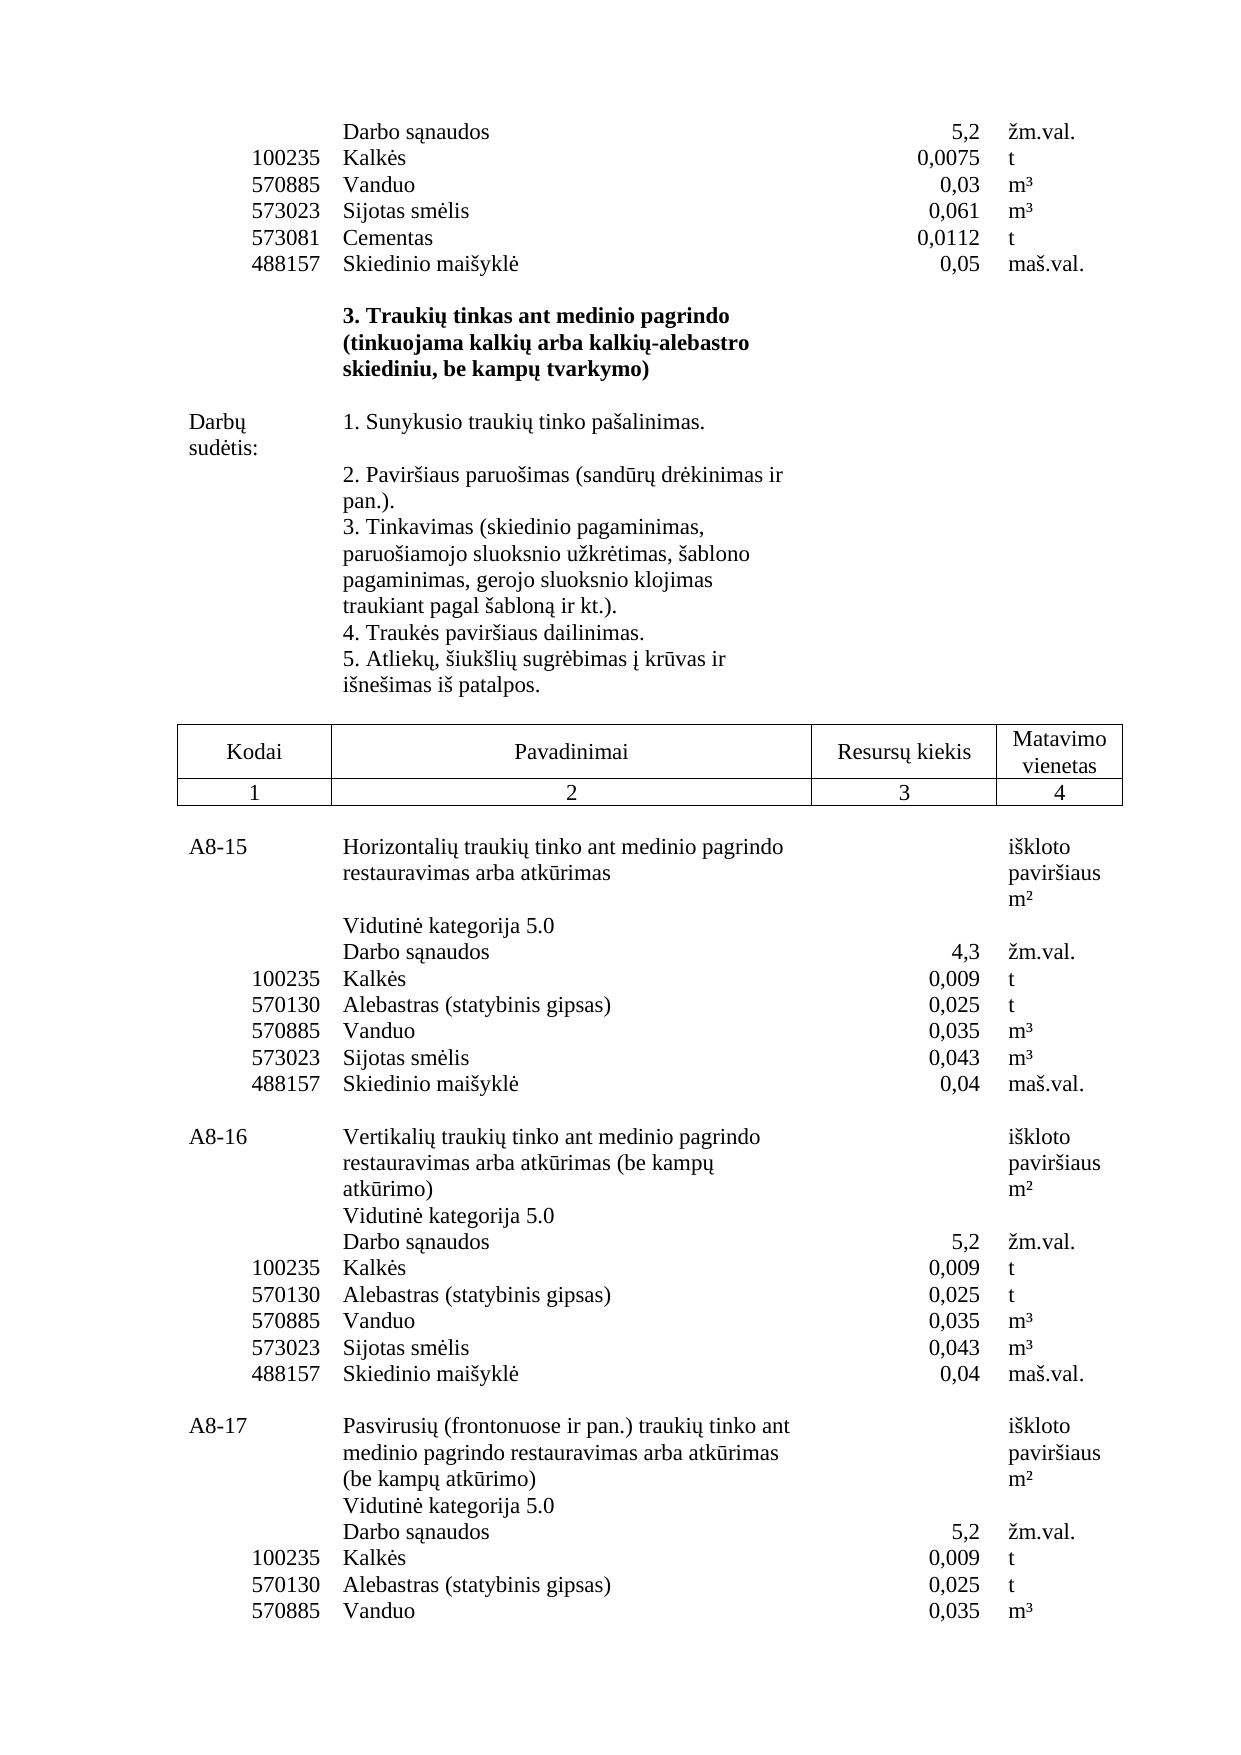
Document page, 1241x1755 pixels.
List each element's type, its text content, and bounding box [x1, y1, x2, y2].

table_cell 0,0075 [811, 145, 997, 171]
table_cell m³ [997, 1597, 1122, 1623]
table_cell [177, 276, 331, 303]
table_cell 3 [812, 779, 996, 805]
table_cell [811, 1492, 997, 1518]
table_cell [177, 698, 331, 724]
table_cell t [997, 991, 1122, 1017]
table_cell [331, 276, 811, 303]
table_cell A8-16 [177, 1123, 331, 1202]
table_cell [811, 1386, 997, 1413]
table_cell [177, 118, 331, 144]
table_cell [177, 1228, 331, 1254]
table_cell iškloto paviršiaus m² [997, 1123, 1122, 1202]
table_cell [331, 698, 811, 724]
table_cell 573023 [177, 1334, 331, 1360]
table_cell [811, 645, 997, 698]
table_cell [997, 806, 1122, 833]
table_cell Alebastras (statybinis gipsas) [331, 1571, 811, 1597]
table_cell [177, 806, 331, 833]
table_cell Cementas [331, 224, 811, 250]
table_cell 5. Atliekų, šiukšlių sugrėbimas į krūvas ir išnešimas iš patalpos. [331, 645, 811, 698]
table_cell m³ [997, 1307, 1122, 1333]
table_cell Skiedinio maišyklė [331, 250, 811, 276]
table_cell [997, 1492, 1122, 1518]
table_cell [811, 382, 997, 408]
table_cell 0,009 [811, 1544, 997, 1571]
table_cell Vidutinė kategorija 5.0 [331, 1202, 811, 1228]
table_cell 1 [178, 779, 331, 805]
table_cell 570130 [177, 991, 331, 1017]
table_cell [331, 1096, 811, 1123]
table_cell [997, 619, 1122, 645]
table_cell Darbo sąnaudos [331, 938, 811, 964]
table_cell [811, 698, 997, 724]
table_cell 0,061 [811, 197, 997, 223]
table_cell 488157 [177, 1360, 331, 1386]
table_cell 0,035 [811, 1017, 997, 1044]
table_cell Kalkės [331, 965, 811, 991]
table_cell t [997, 224, 1122, 250]
table_cell 5,2 [811, 1518, 997, 1544]
table_cell [997, 645, 1122, 698]
table_cell Vanduo [331, 1017, 811, 1044]
table_cell [177, 938, 331, 964]
table_cell [997, 461, 1122, 513]
table_cell m³ [997, 171, 1122, 197]
table_cell [811, 833, 997, 912]
table_cell [177, 645, 331, 698]
table_cell Sijotas smėlis [331, 197, 811, 223]
table_cell 0,009 [811, 965, 997, 991]
table_cell 2. Paviršiaus paruošimas (sandūrų drėkinimas ir pan.). [331, 461, 811, 513]
table_cell Pasvirusių (frontonuose ir pan.) traukių tinko ant medinio pagrindo restauravimas arba atkūrimas (be kampų atkūrimo) [331, 1413, 811, 1492]
table_cell maš.val. [997, 1360, 1122, 1386]
table_cell [177, 382, 331, 408]
table_cell Kalkės [331, 1544, 811, 1571]
table_cell [997, 912, 1122, 938]
table_cell 0,04 [811, 1360, 997, 1386]
table_cell žm.val. [997, 118, 1122, 144]
table_cell 0,035 [811, 1307, 997, 1333]
table_cell [997, 1096, 1122, 1123]
table_cell Darbo sąnaudos [331, 1228, 811, 1254]
table_cell [177, 619, 331, 645]
table_cell [177, 1386, 331, 1413]
table_cell m³ [997, 1017, 1122, 1044]
table_cell 4,3 [811, 938, 997, 964]
table_cell 570885 [177, 1307, 331, 1333]
table_cell 100235 [177, 1544, 331, 1571]
table_cell iškloto paviršiaus m² [997, 833, 1122, 912]
table_cell m³ [997, 1044, 1122, 1070]
table_cell Sijotas smėlis [331, 1334, 811, 1360]
table_cell [811, 408, 997, 461]
table_cell [811, 806, 997, 833]
table_cell Kalkės [331, 1255, 811, 1281]
table_cell Alebastras (statybinis gipsas) [331, 1281, 811, 1307]
table_cell 100235 [177, 1255, 331, 1281]
table_cell 2 [332, 779, 811, 805]
table_cell Horizontalių traukių tinko ant medinio pagrindo restauravimas arba atkūrimas [331, 833, 811, 912]
table_cell Matavimo vienetas [997, 725, 1122, 778]
table_cell maš.val. [997, 1070, 1122, 1096]
table_cell [177, 461, 331, 513]
table_cell 100235 [177, 145, 331, 171]
table_cell 0,035 [811, 1597, 997, 1623]
table_cell [997, 408, 1122, 461]
table_cell 3. Tinkavimas (skiedinio pagaminimas, paruošiamojo sluoksnio užkrėtimas, šablono pagaminimas, gerojo sluoksnio klojimas traukiant pagal šabloną ir kt.). [331, 514, 811, 619]
table_cell Vanduo [331, 1597, 811, 1623]
table_cell 573023 [177, 197, 331, 223]
table_cell Vertikalių traukių tinko ant medinio pagrindo restauravimas arba atkūrimas (be kampų atkūrimo) [331, 1123, 811, 1202]
table_cell Darbo sąnaudos [331, 118, 811, 144]
table_cell Darbų sudėtis: [177, 408, 331, 461]
table_cell [331, 1386, 811, 1413]
table_cell 488157 [177, 1070, 331, 1096]
table_cell [811, 1096, 997, 1123]
table_cell žm.val. [997, 1518, 1122, 1544]
table_cell 3. Traukių tinkas ant medinio pagrindo (tinkuojama kalkių arba kalkių-alebastro skiediniu, be kampų tvarkymo) [331, 303, 811, 382]
table_cell 0,03 [811, 171, 997, 197]
table_cell [811, 461, 997, 513]
table_cell 0,009 [811, 1255, 997, 1281]
table_cell [177, 514, 331, 619]
table_cell Darbo sąnaudos [331, 1518, 811, 1544]
table_cell m³ [997, 1334, 1122, 1360]
table_cell 0,043 [811, 1044, 997, 1070]
table_cell maš.val. [997, 250, 1122, 276]
table_cell t [997, 145, 1122, 171]
table_cell m³ [997, 197, 1122, 223]
table_cell [811, 514, 997, 619]
table_cell [997, 698, 1122, 724]
table_cell iškloto paviršiaus m² [997, 1413, 1122, 1492]
table_cell 0,05 [811, 250, 997, 276]
table_cell [331, 382, 811, 408]
table_cell [177, 1518, 331, 1544]
table_cell 0,025 [811, 1281, 997, 1307]
table_cell [811, 1202, 997, 1228]
table_cell Skiedinio maišyklė [331, 1360, 811, 1386]
table_cell [177, 912, 331, 938]
table_cell 570885 [177, 1017, 331, 1044]
table_cell 573081 [177, 224, 331, 250]
table_cell 570130 [177, 1281, 331, 1307]
table_cell Kodai [178, 725, 331, 778]
table_cell t [997, 1571, 1122, 1597]
table_cell t [997, 965, 1122, 991]
table_cell [177, 1096, 331, 1123]
table_cell Skiedinio maišyklė [331, 1070, 811, 1096]
table_cell Pavadinimai [332, 725, 811, 778]
table_cell t [997, 1544, 1122, 1571]
table_cell [811, 912, 997, 938]
table_cell Resursų kiekis [812, 725, 996, 778]
table_cell t [997, 1281, 1122, 1307]
table_cell 573023 [177, 1044, 331, 1070]
table_cell 5,2 [811, 1228, 997, 1254]
table_cell [811, 1123, 997, 1202]
table_cell 0,04 [811, 1070, 997, 1096]
table_cell Sijotas smėlis [331, 1044, 811, 1070]
table_cell žm.val. [997, 938, 1122, 964]
table_cell 570885 [177, 171, 331, 197]
table_cell 570130 [177, 1571, 331, 1597]
table_cell [811, 303, 997, 382]
table_cell 488157 [177, 250, 331, 276]
table_cell 1. Sunykusio traukių tinko pašalinimas. [331, 408, 811, 461]
table_cell 5,2 [811, 118, 997, 144]
table_cell [997, 1202, 1122, 1228]
table_cell [997, 382, 1122, 408]
table_cell [811, 619, 997, 645]
table_cell [997, 276, 1122, 303]
table_cell [811, 1413, 997, 1492]
table_cell A8-15 [177, 833, 331, 912]
table_cell žm.val. [997, 1228, 1122, 1254]
table_cell 4 [997, 779, 1122, 805]
table_cell 0,025 [811, 1571, 997, 1597]
table_cell [177, 303, 331, 382]
table_cell 0,025 [811, 991, 997, 1017]
table_cell [177, 1202, 331, 1228]
table_cell Kalkės [331, 145, 811, 171]
table_cell 0,043 [811, 1334, 997, 1360]
table_cell [811, 276, 997, 303]
table_cell [997, 514, 1122, 619]
table_cell [331, 806, 811, 833]
table_cell t [997, 1255, 1122, 1281]
table_cell Vidutinė kategorija 5.0 [331, 1492, 811, 1518]
table_cell [177, 1492, 331, 1518]
table_cell Vanduo [331, 1307, 811, 1333]
table_cell [997, 303, 1122, 382]
table_cell A8-17 [177, 1413, 331, 1492]
table_cell Vanduo [331, 171, 811, 197]
table_cell 4. Traukės paviršiaus dailinimas. [331, 619, 811, 645]
table_cell Alebastras (statybinis gipsas) [331, 991, 811, 1017]
table_cell 100235 [177, 965, 331, 991]
table_cell [997, 1386, 1122, 1413]
table_cell 570885 [177, 1597, 331, 1623]
table_cell Vidutinė kategorija 5.0 [331, 912, 811, 938]
table_cell 0,0112 [811, 224, 997, 250]
